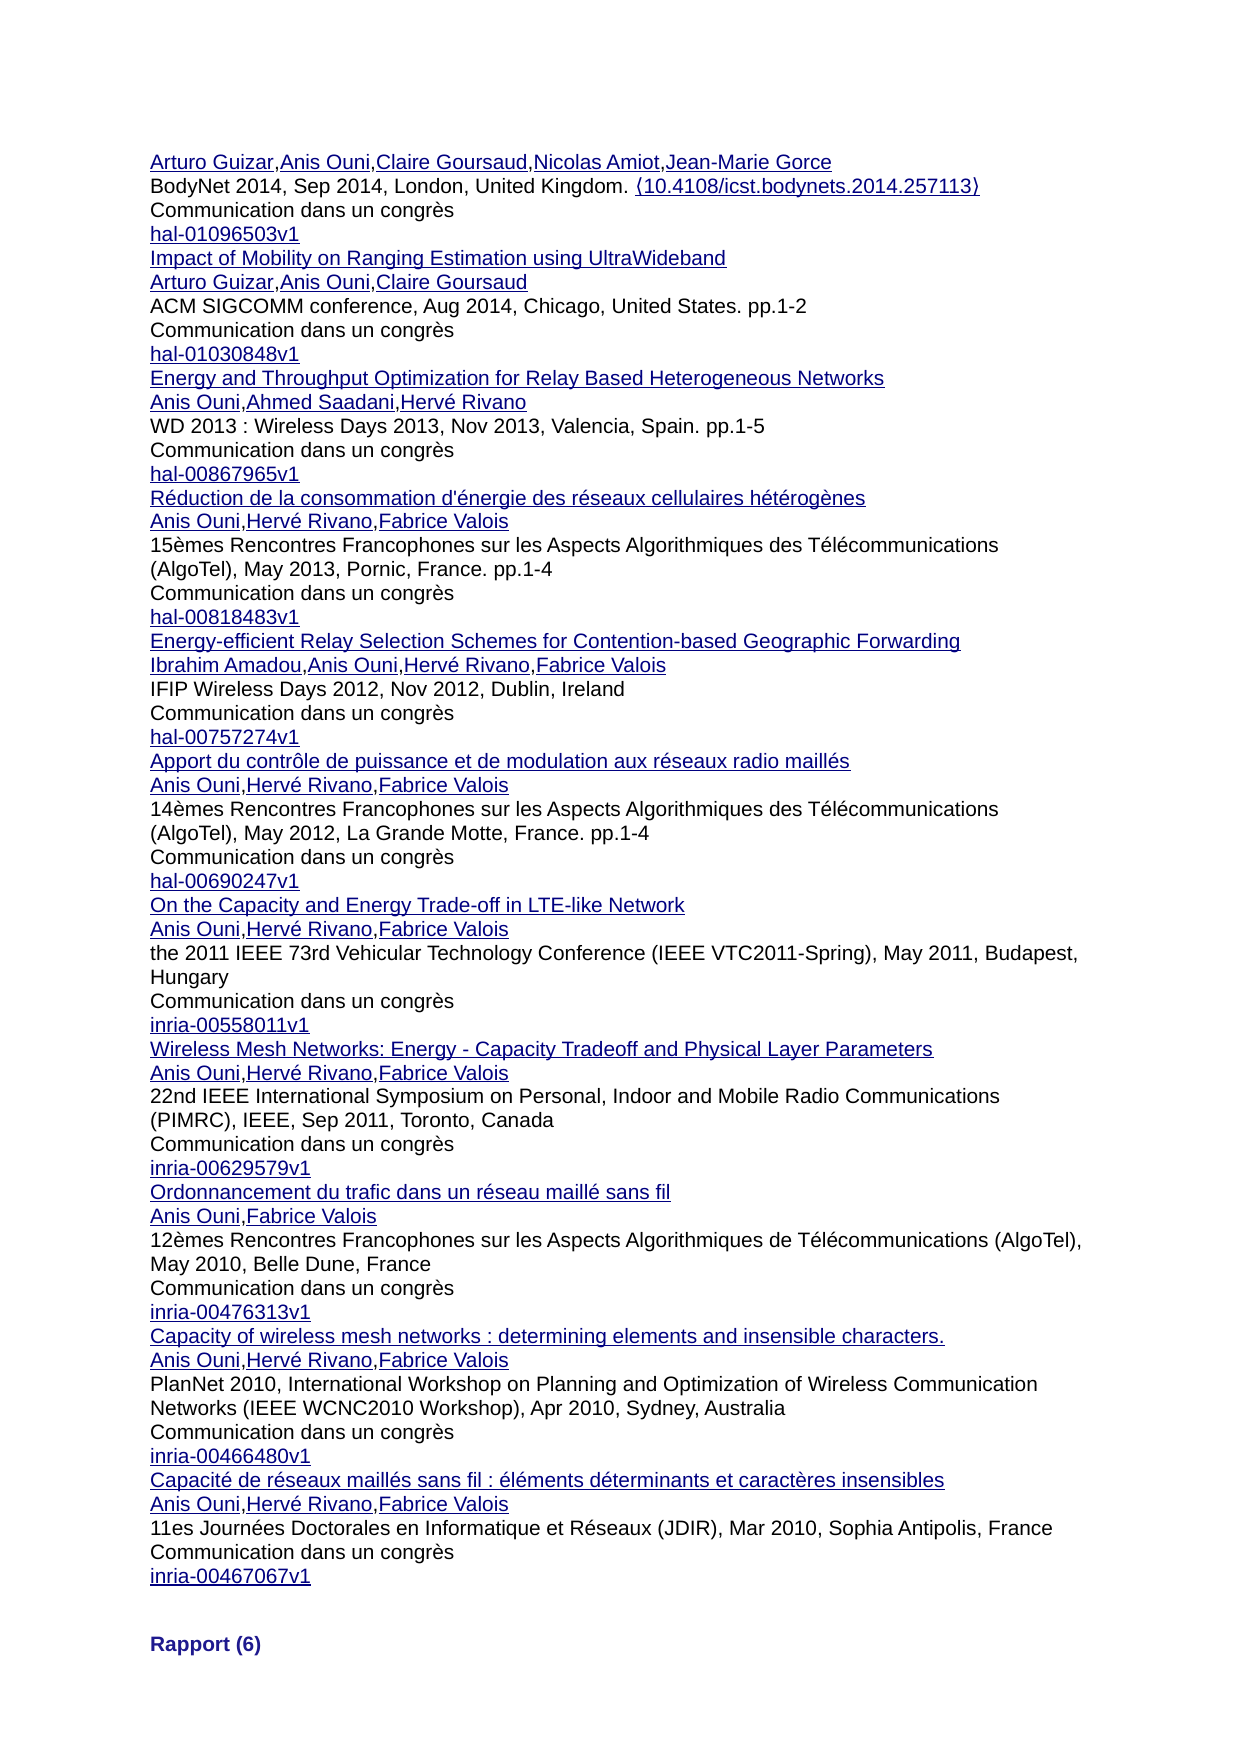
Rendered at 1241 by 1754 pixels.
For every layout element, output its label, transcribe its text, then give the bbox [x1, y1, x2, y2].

table_cell Apport du contrôle de puissance et de modulation aux réseaux radio maillés Anis Ouni,Hervé Rivano,Fabrice Valois 14èmes Rencontres Francophones sur les Aspects Algorithmiques des Télécommunications (AlgoTel), May 2012, La Grande Motte, France. pp.1-4 Communication dans un congrès hal-00690247v1 [150, 749, 1090, 893]
table_cell Wireless Mesh Networks: Energy - Capacity Tradeoff and Physical Layer Parameters Anis Ouni,Hervé Rivano,Fabrice Valois 22nd IEEE International Symposium on Personal, Indoor and Mobile Radio Communications (PIMRC), IEEE, Sep 2011, Toronto, Canada Communication dans un congrès inria-00629579v1 [150, 1036, 1090, 1180]
table_cell Capacity of wireless mesh networks : determining elements and insensible characters. Anis Ouni,Hervé Rivano,Fabrice Valois PlanNet 2010, International Workshop on Planning and Optimization of Wireless Communication Networks (IEEE WCNC2010 Workshop), Apr 2010, Sydney, Australia Communication dans un congrès inria-00466480v1 [150, 1324, 1090, 1468]
table_cell Energy-efficient Relay Selection Schemes for Contention-based Geographic Forwarding Ibrahim Amadou,Anis Ouni,Hervé Rivano,Fabrice Valois IFIP Wireless Days 2012, Nov 2012, Dublin, Ireland Communication dans un congrès hal-00757274v1 [150, 629, 1090, 749]
table_cell On the Capacity and Energy Trade-off in LTE-like Network Anis Ouni,Hervé Rivano,Fabrice Valois the 2011 IEEE 73rd Vehicular Technology Conference (IEEE VTC2011-Spring), May 2011, Budapest, Hungary Communication dans un congrès inria-00558011v1 [150, 893, 1090, 1036]
table_cell Ordonnancement du trafic dans un réseau maillé sans fil Anis Ouni,Fabrice Valois 12èmes Rencontres Francophones sur les Aspects Algorithmiques de Télécommunications (AlgoTel), May 2010, Belle Dune, France Communication dans un congrès inria-00476313v1 [150, 1180, 1090, 1324]
table_cell Energy and Throughput Optimization for Relay Based Heterogeneous Networks Anis Ouni,Ahmed Saadani,Hervé Rivano WD 2013 : Wireless Days 2013, Nov 2013, Valencia, Spain. pp.1-5 Communication dans un congrès hal-00867965v1 [150, 366, 1090, 485]
subtitle Rapport (6) [150, 1632, 1090, 1656]
table_cell Arturo Guizar,Anis Ouni,Claire Goursaud,Nicolas Amiot,Jean-Marie Gorce BodyNet 2014, Sep 2014, London, United Kingdom. ⟨10.4108/icst.bodynets.2014.257113⟩ Communication dans un congrès hal-01096503v1 [150, 150, 1090, 246]
table_cell Impact of Mobility on Ranging Estimation using UltraWideband Arturo Guizar,Anis Ouni,Claire Goursaud ACM SIGCOMM conference, Aug 2014, Chicago, United States. pp.1-2 Communication dans un congrès hal-01030848v1 [150, 246, 1090, 366]
table_cell Réduction de la consommation d'énergie des réseaux cellulaires hétérogènes Anis Ouni,Hervé Rivano,Fabrice Valois 15èmes Rencontres Francophones sur les Aspects Algorithmiques des Télécommunications (AlgoTel), May 2013, Pornic, France. pp.1-4 Communication dans un congrès hal-00818483v1 [150, 485, 1090, 629]
table_cell Capacité de réseaux maillés sans fil : éléments déterminants et caractères insensibles Anis Ouni,Hervé Rivano,Fabrice Valois 11es Journées Doctorales en Informatique et Réseaux (JDIR), Mar 2010, Sophia Antipolis, France Communication dans un congrès inria-00467067v1 [150, 1468, 1090, 1587]
